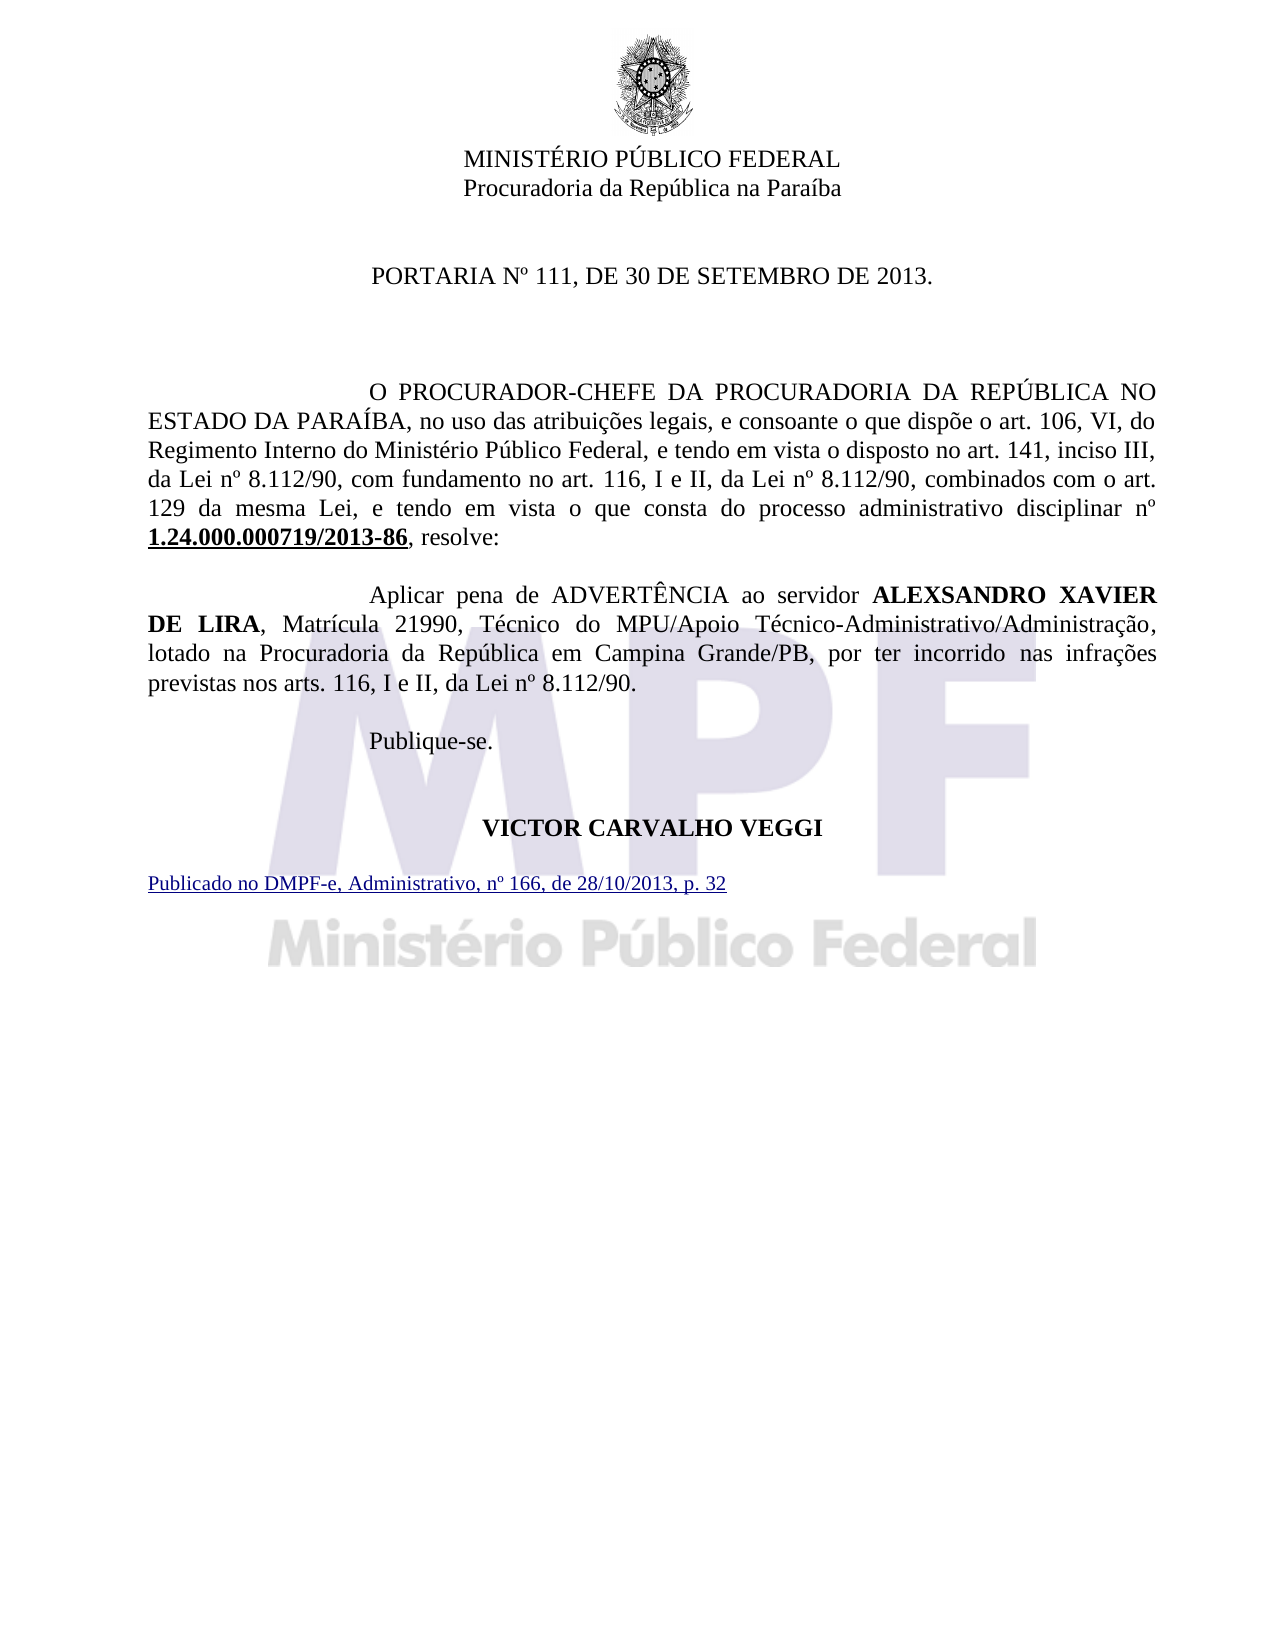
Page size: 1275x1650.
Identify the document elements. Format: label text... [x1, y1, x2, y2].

picture [268, 754, 1036, 813]
text VICTOR CARVALHO VEGGI [148, 813, 1157, 842]
picture [268, 895, 1036, 967]
text Publicado no DMPF-e, Administrativo, nº 166, de 28/10/2013, p. 32 [148, 871, 1157, 895]
text Aplicar pena de ADVERTÊNCIA ao servidor ALEXSANDRO XAVIER DE LIRA, Matrícula 21990, Técnico do MPU/Apoio Técnico-Administrativo/Administração, lotado na Procuradoria da República em Campina Grande/PB, por ter incorrido nas infrações previstas nos arts. 116, I e II, da Lei nº 8.112/90. [148, 580, 1157, 696]
text Procuradoria da República na Paraíba [148, 173, 1157, 202]
text Publique-se. [148, 726, 1157, 754]
picture [268, 696, 1036, 726]
picture [611, 28, 694, 136]
picture [268, 842, 1036, 871]
text PORTARIA Nº 111, DE 30 DE SETEMBRO DE 2013. [148, 261, 1157, 289]
text MINISTÉRIO PÚBLICO FEDERAL [148, 144, 1157, 173]
text O PROCURADOR-CHEFE DA PROCURADORIA DA REPÚBLICA NO ESTADO DA PARAÍBA, no uso das atribuições legais, e consoante o que dispõe o art. 106, VI, do Regimento Interno do Ministério Público Federal, e tendo em vista o disposto no art. 141, inciso III, da Lei nº 8.112/90, com fundamento no art. 116, I e II, da Lei nº 8.112/90, combinados com o art. 129 da mesma Lei, e tendo em vista o que consta do processo administrativo disciplinar nº 1.24.000.000719/2013-86, resolve: [148, 377, 1157, 551]
